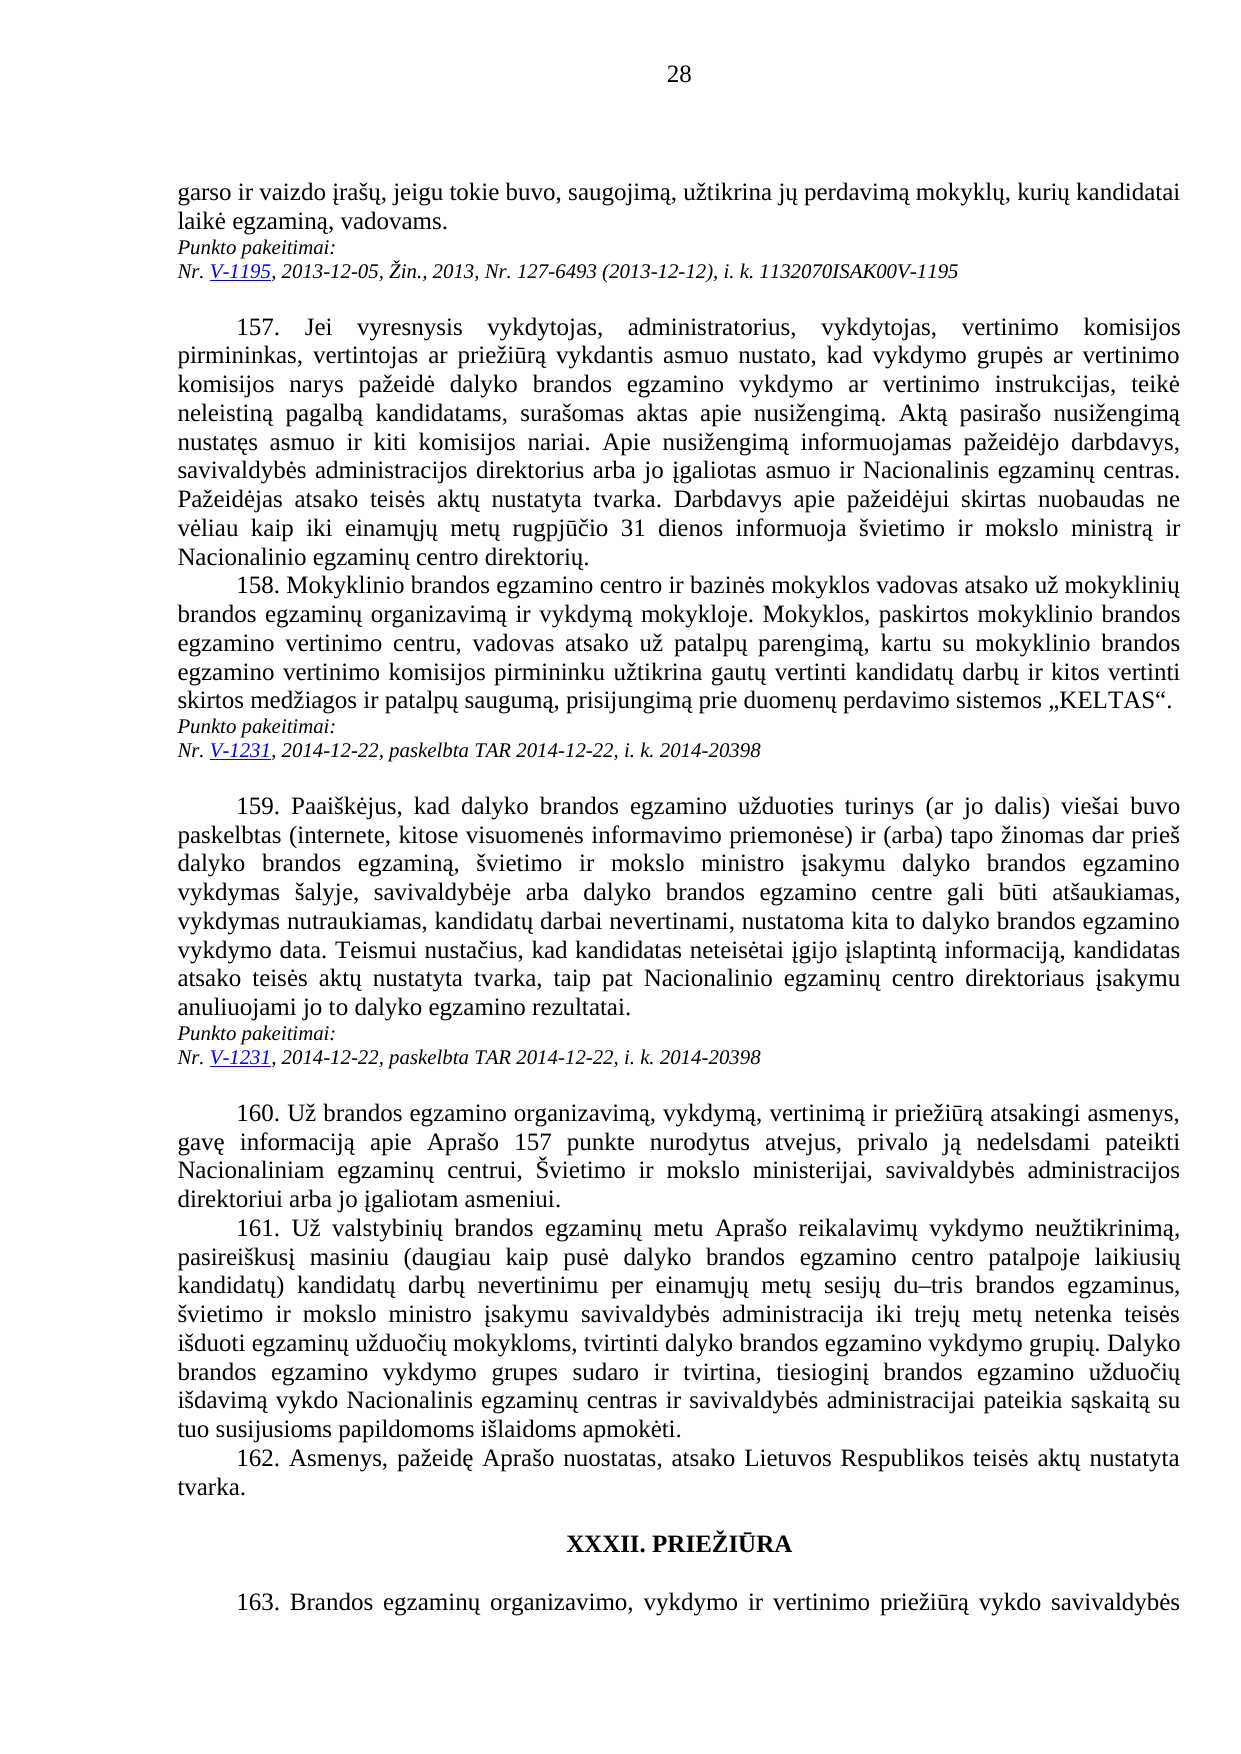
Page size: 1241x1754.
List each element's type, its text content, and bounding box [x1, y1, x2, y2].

text 163. Brandos egzaminų organizavimo, vykdymo ir vertinimo priežiūrą vykdo savivaldybės [177, 1587, 1181, 1615]
text garso ir vaizdo įrašų, jeigu tokie buvo, saugojimą, užtikrina jų perdavimą mokyklų, kurių kandidatai laikė egzaminą, vadovams. [177, 177, 1181, 235]
text Punkto pakeitimai: [177, 714, 1181, 738]
text 160. Už brandos egzamino organizavimą, vykdymą, vertinimą ir priežiūrą atsakingi asmenys, gavę informaciją apie Aprašo 157 punkte nurodytus atvejus, privalo ją nedelsdami pateikti Nacionaliniam egzaminų centrui, Švietimo ir mokslo ministerijai, savivaldybės administracijos direktoriui arba jo įgaliotam asmeniui. [177, 1098, 1181, 1213]
text Nr. V-1231, 2014-12-22, paskelbta TAR 2014-12-22, i. k. 2014-20398 [177, 1045, 1181, 1069]
text XXXII. PRIEŽIŪRA [177, 1529, 1181, 1558]
text 157. Jei vyresnysis vykdytojas, administratorius, vykdytojas, vertinimo komisijos pirmininkas, vertintojas ar priežiūrą vykdantis asmuo nustato, kad vykdymo grupės ar vertinimo komisijos narys pažeidė dalyko brandos egzamino vykdymo ar vertinimo instrukcijas, teikė neleistiną pagalbą kandidatams, surašomas aktas apie nusižengimą. Aktą pasirašo nusižengimą nustatęs asmuo ir kiti komisijos nariai. Apie nusižengimą informuojamas pažeidėjo darbdavys, savivaldybės administracijos direktorius arba jo įgaliotas asmuo ir Nacionalinis egzaminų centras. Pažeidėjas atsako teisės aktų nustatyta tvarka. Darbdavys apie pažeidėjui skirtas nuobaudas ne vėliau kaip iki einamųjų metų rugpjūčio 31 dienos informuoja švietimo ir mokslo ministrą ir Nacionalinio egzaminų centro direktorių. [177, 312, 1181, 570]
text Nr. V-1231, 2014-12-22, paskelbta TAR 2014-12-22, i. k. 2014-20398 [177, 738, 1181, 762]
text Punkto pakeitimai: [177, 235, 1181, 259]
text Punkto pakeitimai: [177, 1021, 1181, 1045]
text 162. Asmenys, pažeidę Aprašo nuostatas, atsako Lietuvos Respublikos teisės aktų nustatyta tvarka. [177, 1443, 1181, 1500]
text 158. Mokyklinio brandos egzamino centro ir bazinės mokyklos vadovas atsako už mokyklinių brandos egzaminų organizavimą ir vykdymą mokykloje. Mokyklos, paskirtos mokyklinio brandos egzamino vertinimo centru, vadovas atsako už patalpų parengimą, kartu su mokyklinio brandos egzamino vertinimo komisijos pirmininku užtikrina gautų vertinti kandidatų darbų ir kitos vertinti skirtos medžiagos ir patalpų saugumą, prisijungimą prie duomenų perdavimo sistemos „KELTAS“. [177, 570, 1181, 714]
text Nr. V-1195, 2013-12-05, Žin., 2013, Nr. 127-6493 (2013-12-12), i. k. 1132070ISAK00V-1195 [177, 259, 1181, 283]
text 161. Už valstybinių brandos egzaminų metu Aprašo reikalavimų vykdymo neužtikrinimą, pasireiškusį masiniu (daugiau kaip pusė dalyko brandos egzamino centro patalpoje laikiusių kandidatų) kandidatų darbų nevertinimu per einamųjų metų sesijų du–tris brandos egzaminus, švietimo ir mokslo ministro įsakymu savivaldybės administracija iki trejų metų netenka teisės išduoti egzaminų užduočių mokykloms, tvirtinti dalyko brandos egzamino vykdymo grupių. Dalyko brandos egzamino vykdymo grupes sudaro ir tvirtina, tiesioginį brandos egzamino užduočių išdavimą vykdo Nacionalinis egzaminų centras ir savivaldybės administracijai pateikia sąskaitą su tuo susijusioms papildomoms išlaidoms apmokėti. [177, 1213, 1181, 1443]
text 159. Paaiškėjus, kad dalyko brandos egzamino užduoties turinys (ar jo dalis) viešai buvo paskelbtas (internete, kitose visuomenės informavimo priemonėse) ir (arba) tapo žinomas dar prieš dalyko brandos egzaminą, švietimo ir mokslo ministro įsakymu dalyko brandos egzamino vykdymas šalyje, savivaldybėje arba dalyko brandos egzamino centre gali būti atšaukiamas, vykdymas nutraukiamas, kandidatų darbai nevertinami, nustatoma kita to dalyko brandos egzamino vykdymo data. Teismui nustačius, kad kandidatas neteisėtai įgijo įslaptintą informaciją, kandidatas atsako teisės aktų nustatyta tvarka, taip pat Nacionalinio egzaminų centro direktoriaus įsakymu anuliuojami jo to dalyko egzamino rezultatai. [177, 791, 1181, 1021]
